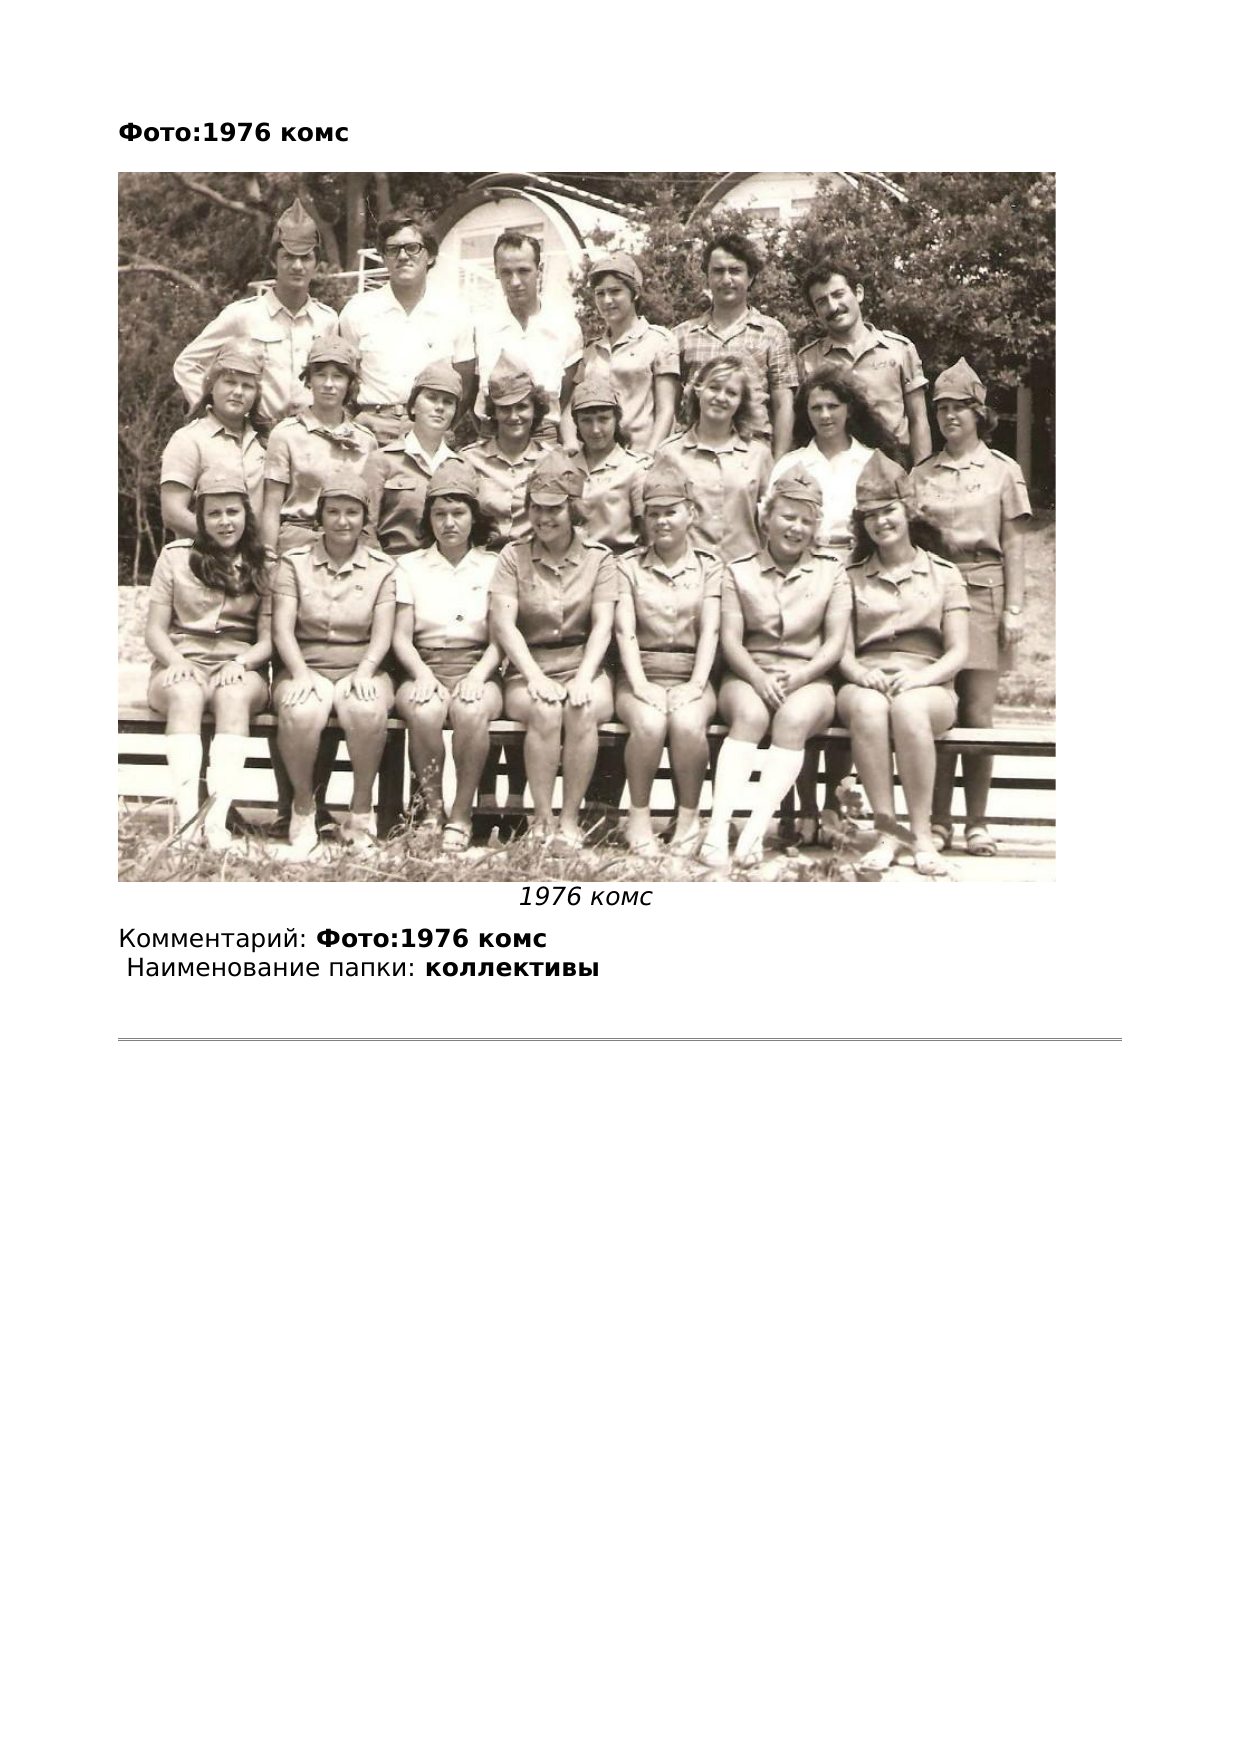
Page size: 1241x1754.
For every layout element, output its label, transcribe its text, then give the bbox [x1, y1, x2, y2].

text 1976 комс [118, 882, 1056, 911]
text Комментарий: Фото:1976 комс Наименование папки: коллективы [118, 924, 1122, 1011]
subtitle Фото:1976 комс [118, 118, 1122, 147]
picture [118, 172, 1056, 882]
